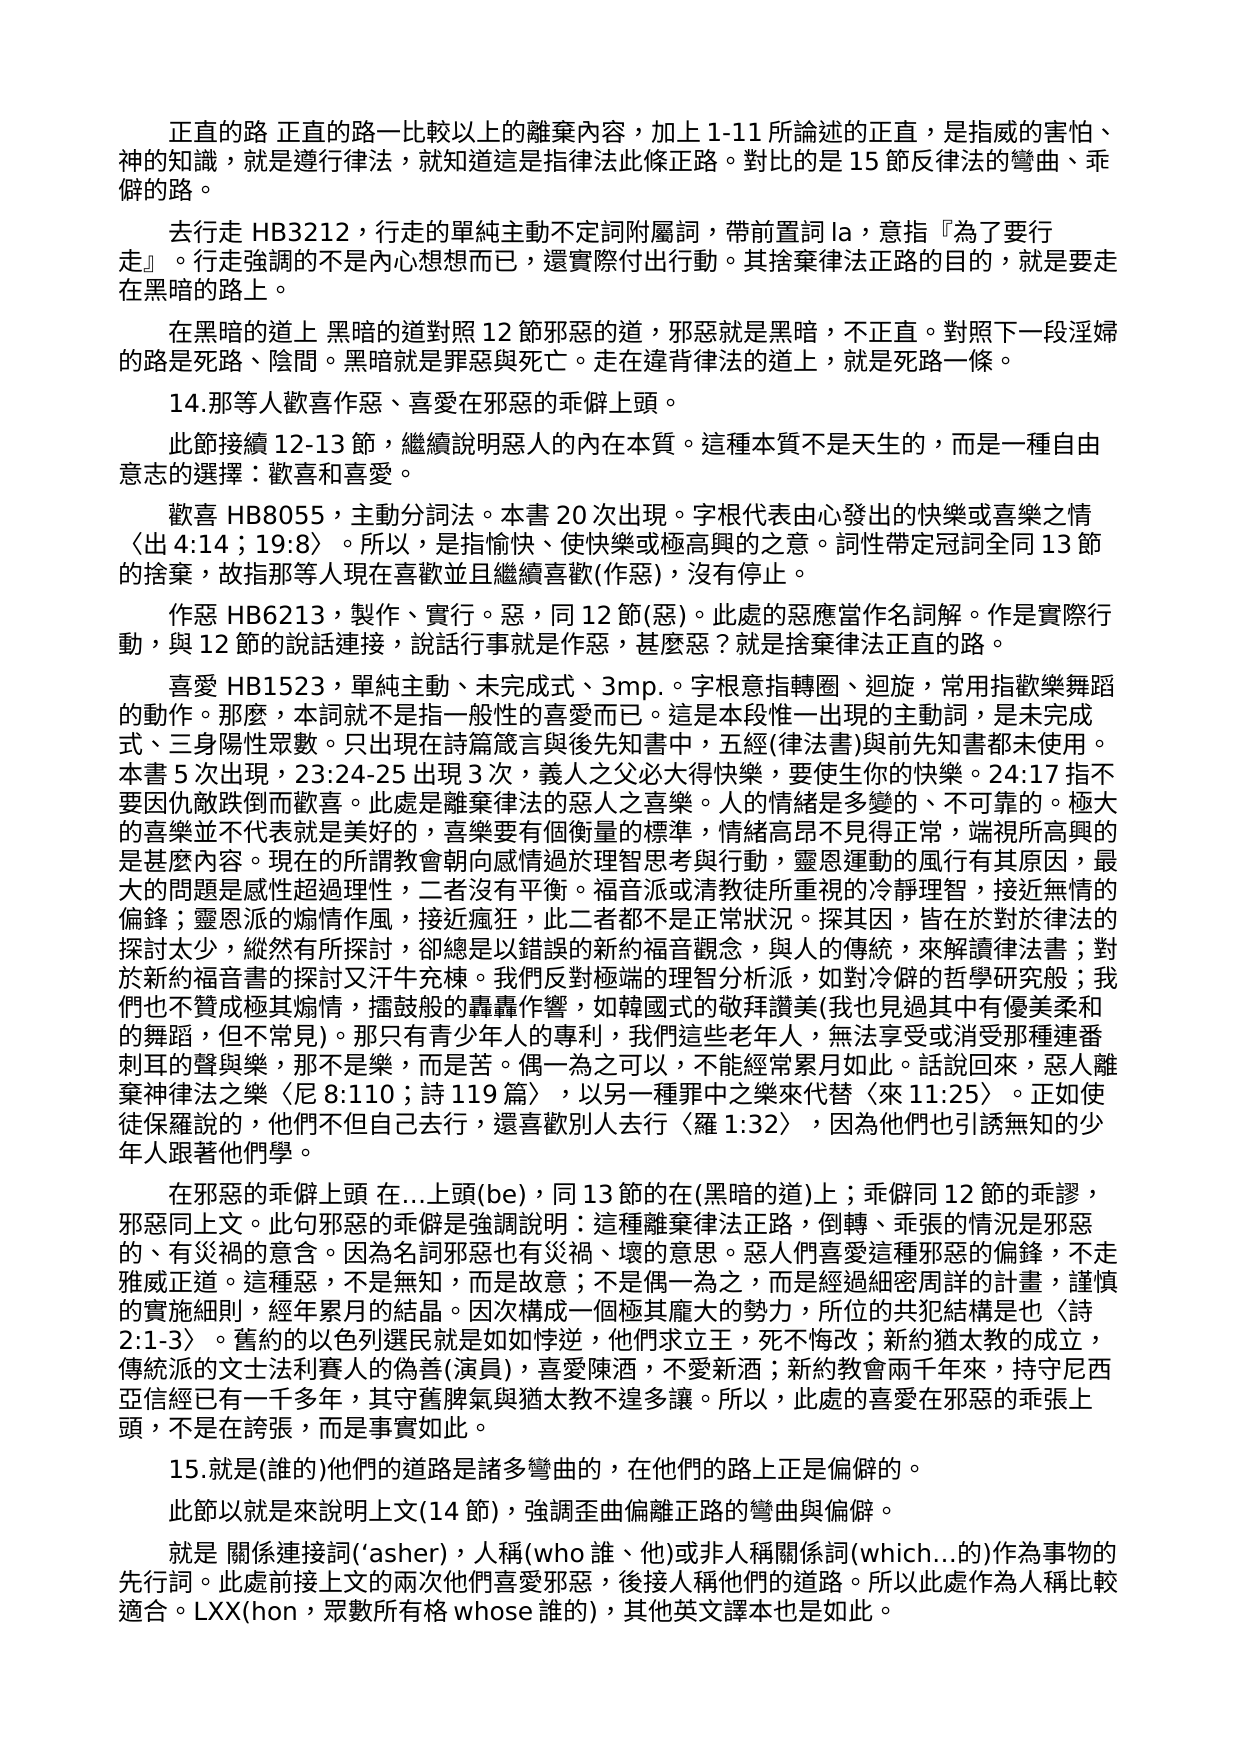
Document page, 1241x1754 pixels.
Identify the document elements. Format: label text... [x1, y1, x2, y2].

text 正直的路 正直的路一比較以上的離棄內容，加上1-11所論述的正直，是指威的害怕、神的知識，就是遵行律法，就知道這是指律法此條正路。對比的是15節反律法的彎曲、乖僻的路。 [118, 118, 1122, 206]
text 在邪惡的乖僻上頭 在…上頭(be)，同13節的在(黑暗的道)上；乖僻同12節的乖謬，邪惡同上文。此句邪惡的乖僻是強調說明：這種離棄律法正路，倒轉、乖張的情況是邪惡的、有災禍的意含。因為名詞邪惡也有災禍、壞的意思。惡人們喜愛這種邪惡的偏鋒，不走雅威正道。這種惡，不是無知，而是故意；不是偶一為之，而是經過細密周詳的計畫，謹慎的實施細則，經年累月的結晶。因次構成一個極其龐大的勢力，所位的共犯結構是也〈詩2:1-3〉。舊約的以色列選民就是如如悖逆，他們求立王，死不悔改；新約猶太教的成立，傳統派的文士法利賽人的偽善(演員)，喜愛陳酒，不愛新酒；新約教會兩千年來，持守尼西亞信經已有一千多年，其守舊脾氣與猶太教不遑多讓。所以，此處的喜愛在邪惡的乖張上頭，不是在誇張，而是事實如此。 [118, 1181, 1122, 1443]
text 去行走 HB3212，行走的單純主動不定詞附屬詞，帶前置詞la，意指『為了要行走』。行走強調的不是內心想想而已，還實際付出行動。其捨棄律法正路的目的，就是要走在黑暗的路上。 [118, 218, 1122, 306]
text 此節以就是來說明上文(14節)，強調歪曲偏離正路的彎曲與偏僻。 [118, 1497, 1122, 1526]
text 在黑暗的道上 黑暗的道對照12節邪惡的道，邪惡就是黑暗，不正直。對照下一段淫婦的路是死路、陰間。黑暗就是罪惡與死亡。走在違背律法的道上，就是死路一條。 [118, 318, 1122, 376]
text 此節接續12-13節，繼續說明惡人的內在本質。這種本質不是天生的，而是一種自由意志的選擇：歡喜和喜愛。 [118, 431, 1122, 489]
text 歡喜 HB8055，主動分詞法。本書20次出現。字根代表由心發出的快樂或喜樂之情〈出4:14；19:8〉。所以，是指愉快、使快樂或極高興的之意。詞性帶定冠詞全同13節的捨棄，故指那等人現在喜歡並且繼續喜歡(作惡)，沒有停止。 [118, 501, 1122, 589]
text 15.就是(誰的)他們的道路是諸多彎曲的，在他們的路上正是偏僻的。 [118, 1456, 1122, 1485]
text 作惡 HB6213，製作、實行。惡，同12節(惡)。此處的惡應當作名詞解。作是實際行動，與12節的說話連接，說話行事就是作惡，甚麼惡？就是捨棄律法正直的路。 [118, 601, 1122, 660]
text 喜愛 HB1523，單純主動、未完成式、3mp.。字根意指轉圈、迴旋，常用指歡樂舞蹈的動作。那麼，本詞就不是指一般性的喜愛而已。這是本段惟一出現的主動詞，是未完成式、三身陽性眾數。只出現在詩篇箴言與後先知書中，五經(律法書)與前先知書都未使用。本書5次出現，23:24-25出現3次，義人之父必大得快樂，要使生你的快樂。24:17指不要因仇敵跌倒而歡喜。此處是離棄律法的惡人之喜樂。人的情緒是多變的、不可靠的。極大的喜樂並不代表就是美好的，喜樂要有個衡量的標準，情緒高昂不見得正常，端視所高興的是甚麼內容。現在的所謂教會朝向感情過於理智思考與行動，靈恩運動的風行有其原因，最大的問題是感性超過理性，二者沒有平衡。福音派或清教徒所重視的冷靜理智，接近無情的偏鋒；靈恩派的煽情作風，接近瘋狂，此二者都不是正常狀況。探其因，皆在於對於律法的探討太少，縱然有所探討，卻總是以錯誤的新約福音觀念，與人的傳統，來解讀律法書；對於新約福音書的探討又汗牛充棟。我們反對極端的理智分析派，如對冷僻的哲學研究般；我們也不贊成極其煽情，擂鼓般的轟轟作響，如韓國式的敬拜讚美(我也見過其中有優美柔和的舞蹈，但不常見)。那只有青少年人的專利，我們這些老年人，無法享受或消受那種連番刺耳的聲與樂，那不是樂，而是苦。偶一為之可以，不能經常累月如此。話說回來，惡人離棄神律法之樂〈尼8:110；詩119篇〉，以另一種罪中之樂來代替〈來11:25〉。正如使徒保羅說的，他們不但自己去行，還喜歡別人去行〈羅1:32〉，因為他們也引誘無知的少年人跟著他們學。 [118, 672, 1122, 1168]
text 14.那等人歡喜作惡、喜愛在邪惡的乖僻上頭。 [118, 389, 1122, 418]
text 就是 關係連接詞(‘asher)，人稱(who誰、他)或非人稱關係詞(which…的)作為事物的先行詞。此處前接上文的兩次他們喜愛邪惡，後接人稱他們的道路。所以此處作為人稱比較適合。LXX(hon，眾數所有格whose誰的)，其他英文譯本也是如此。 [118, 1539, 1122, 1626]
